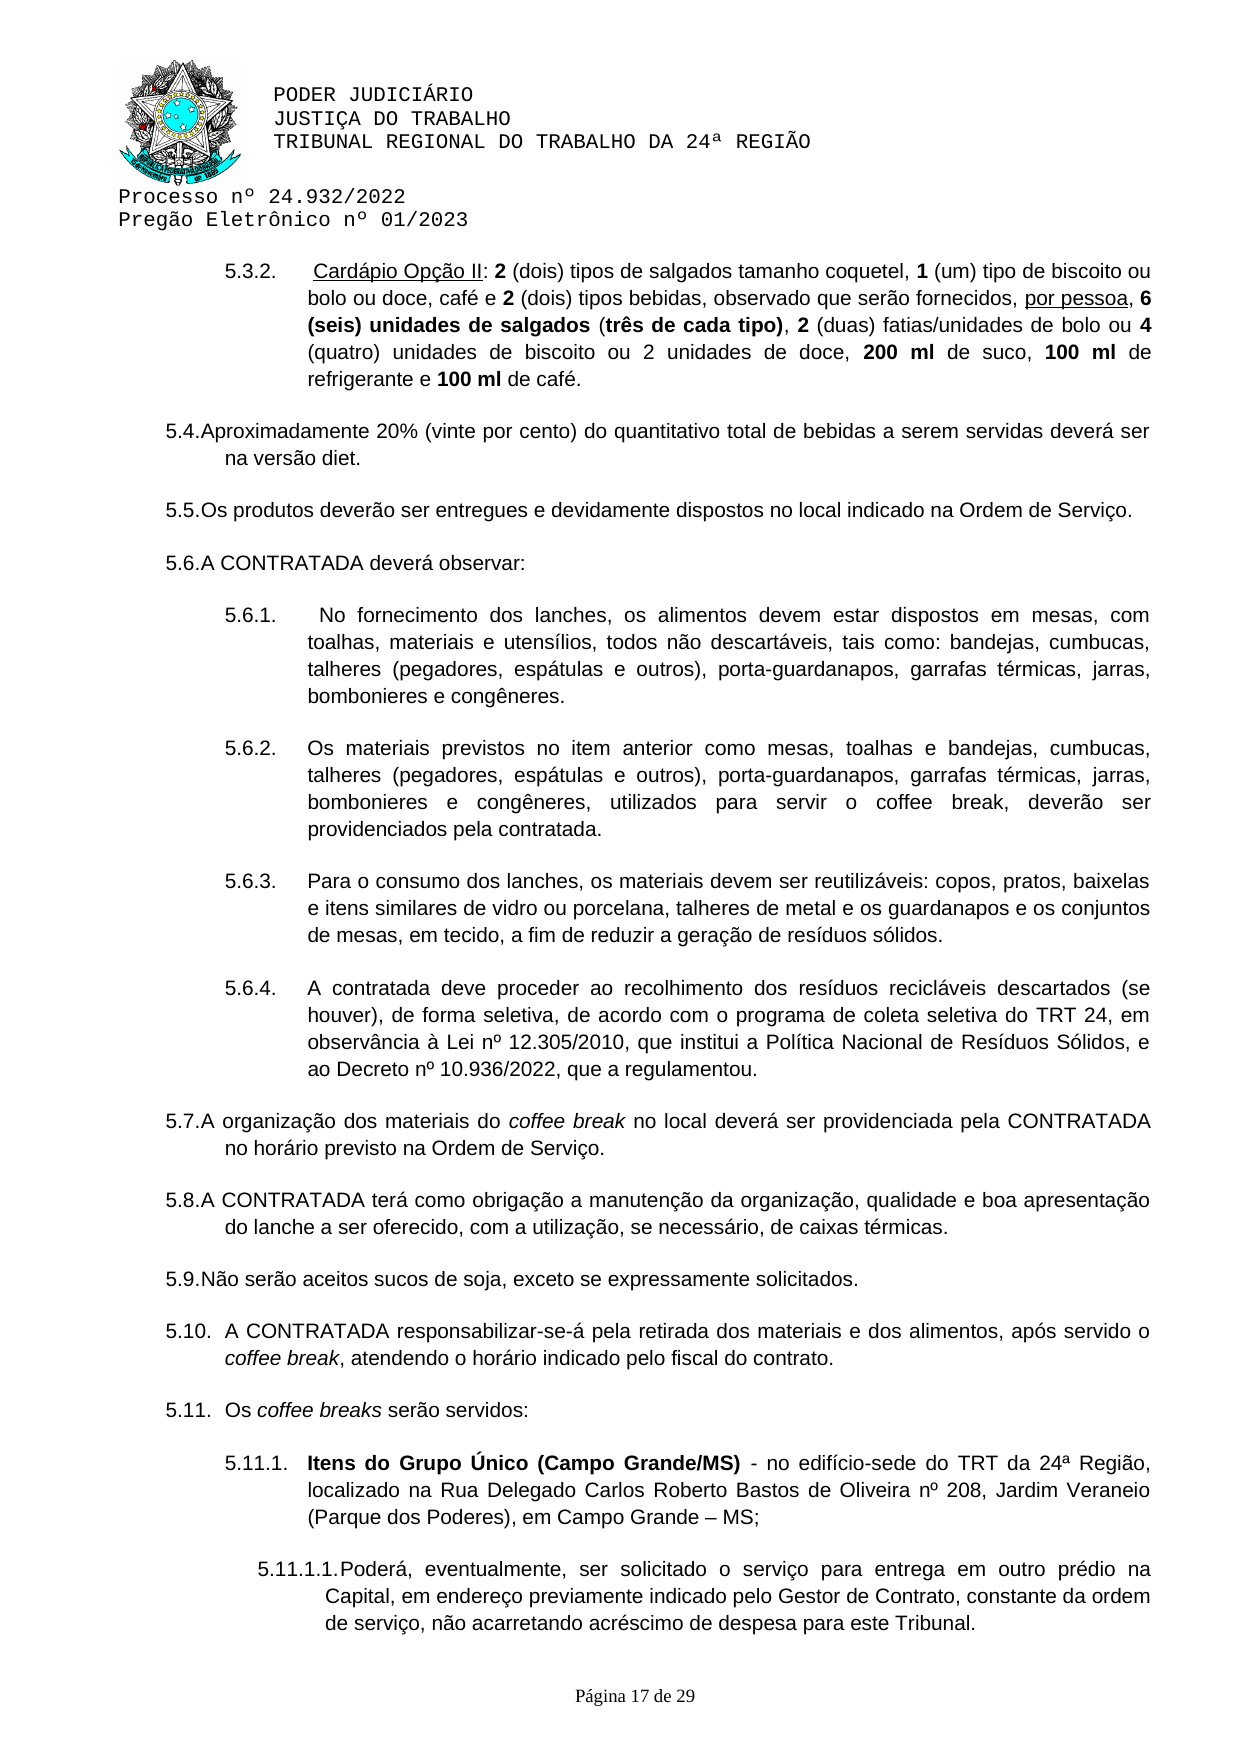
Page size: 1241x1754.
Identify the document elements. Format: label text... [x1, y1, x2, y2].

list Itens do Grupo Único (Campo Grande/MS) - no edifício-sede do TRT da 24ª Região, localizado na Rua Delegado Carlos Roberto Bastos de Oliveira nº 208, Jardim Veraneio (Parque dos Poderes), em Campo Grande – MS; [224, 1448, 1152, 1529]
picture [118, 59, 243, 186]
list A CONTRATADA deverá observar: [165, 548, 1152, 575]
list Para o consumo dos lanches, os materiais devem ser reutilizáveis: copos, pratos, baixelas e itens similares de vidro ou porcelana, talheres de metal e os guardanapos e os conjuntos de mesas, em tecido, a fim de reduzir a geração de resíduos sólidos. [224, 867, 1152, 948]
list Não serão aceitos sucos de soja, exceto se expressamente solicitados. [165, 1265, 1152, 1292]
list No fornecimento dos lanches, os alimentos devem estar dispostos em mesas, com toalhas, materiais e utensílios, todos não descartáveis, tais como: bandejas, cumbucas, talheres (pegadores, espátulas e outros), porta-guardanapos, garrafas térmicas, jarras, bombonieres e congêneres. [224, 600, 1152, 709]
list Os coffee breaks serão servidos: [165, 1396, 1152, 1423]
list A organização dos materiais do coffee break no local deverá ser providenciada pela CONTRATADA no horário previsto na Ordem de Serviço. [165, 1107, 1152, 1161]
list Os produtos deverão ser entregues e devidamente dispostos no local indicado na Ordem de Serviço. [165, 496, 1152, 523]
list Os materiais previstos no item anterior como mesas, toalhas e bandejas, cumbucas, talheres (pegadores, espátulas e outros), porta-guardanapos, garrafas térmicas, jarras, bombonieres e congêneres, utilizados para servir o coffee break, deverão ser providenciados pela contratada. [224, 734, 1152, 842]
list Poderá, eventualmente, ser solicitado o serviço para entrega em outro prédio na Capital, em endereço previamente indicado pelo Gestor de Contrato, constante da ordem de serviço, não acarretando acréscimo de despesa para este Tribunal. [257, 1554, 1152, 1636]
list Cardápio Opção II: 2 (dois) tipos de salgados tamanho coquetel, 1 (um) tipo de biscoito ou bolo ou doce, café e 2 (dois) tipos bebidas, observado que serão fornecidos, por pessoa, 6 (seis) unidades de salgados (três de cada tipo), 2 (duas) fatias/unidades de bolo ou 4 (quatro) unidades de biscoito ou 2 unidades de doce, 200 ml de suco, 100 ml de refrigerante e 100 ml de café. [224, 257, 1152, 392]
list A CONTRATADA terá como obrigação a manutenção da organização, qualidade e boa apresentação do lanche a ser oferecido, com a utilização, se necessário, de caixas térmicas. [165, 1186, 1152, 1240]
list A contratada deve proceder ao recolhimento dos resíduos recicláveis descartados (se houver), de forma seletiva, de acordo com o programa de coleta seletiva do TRT 24, em observância à Lei nº 12.305/2010, que institui a Política Nacional de Resíduos Sólidos, e ao Decreto nº 10.936/2022, que a regulamentou. [224, 973, 1152, 1082]
list Aproximadamente 20% (vinte por cento) do quantitativo total de bebidas a serem servidas deverá ser na versão diet. [165, 417, 1152, 471]
list A CONTRATADA responsabilizar-se-á pela retirada dos materiais e dos alimentos, após servido o coffee break, atendendo o horário indicado pelo fiscal do contrato. [165, 1317, 1152, 1371]
